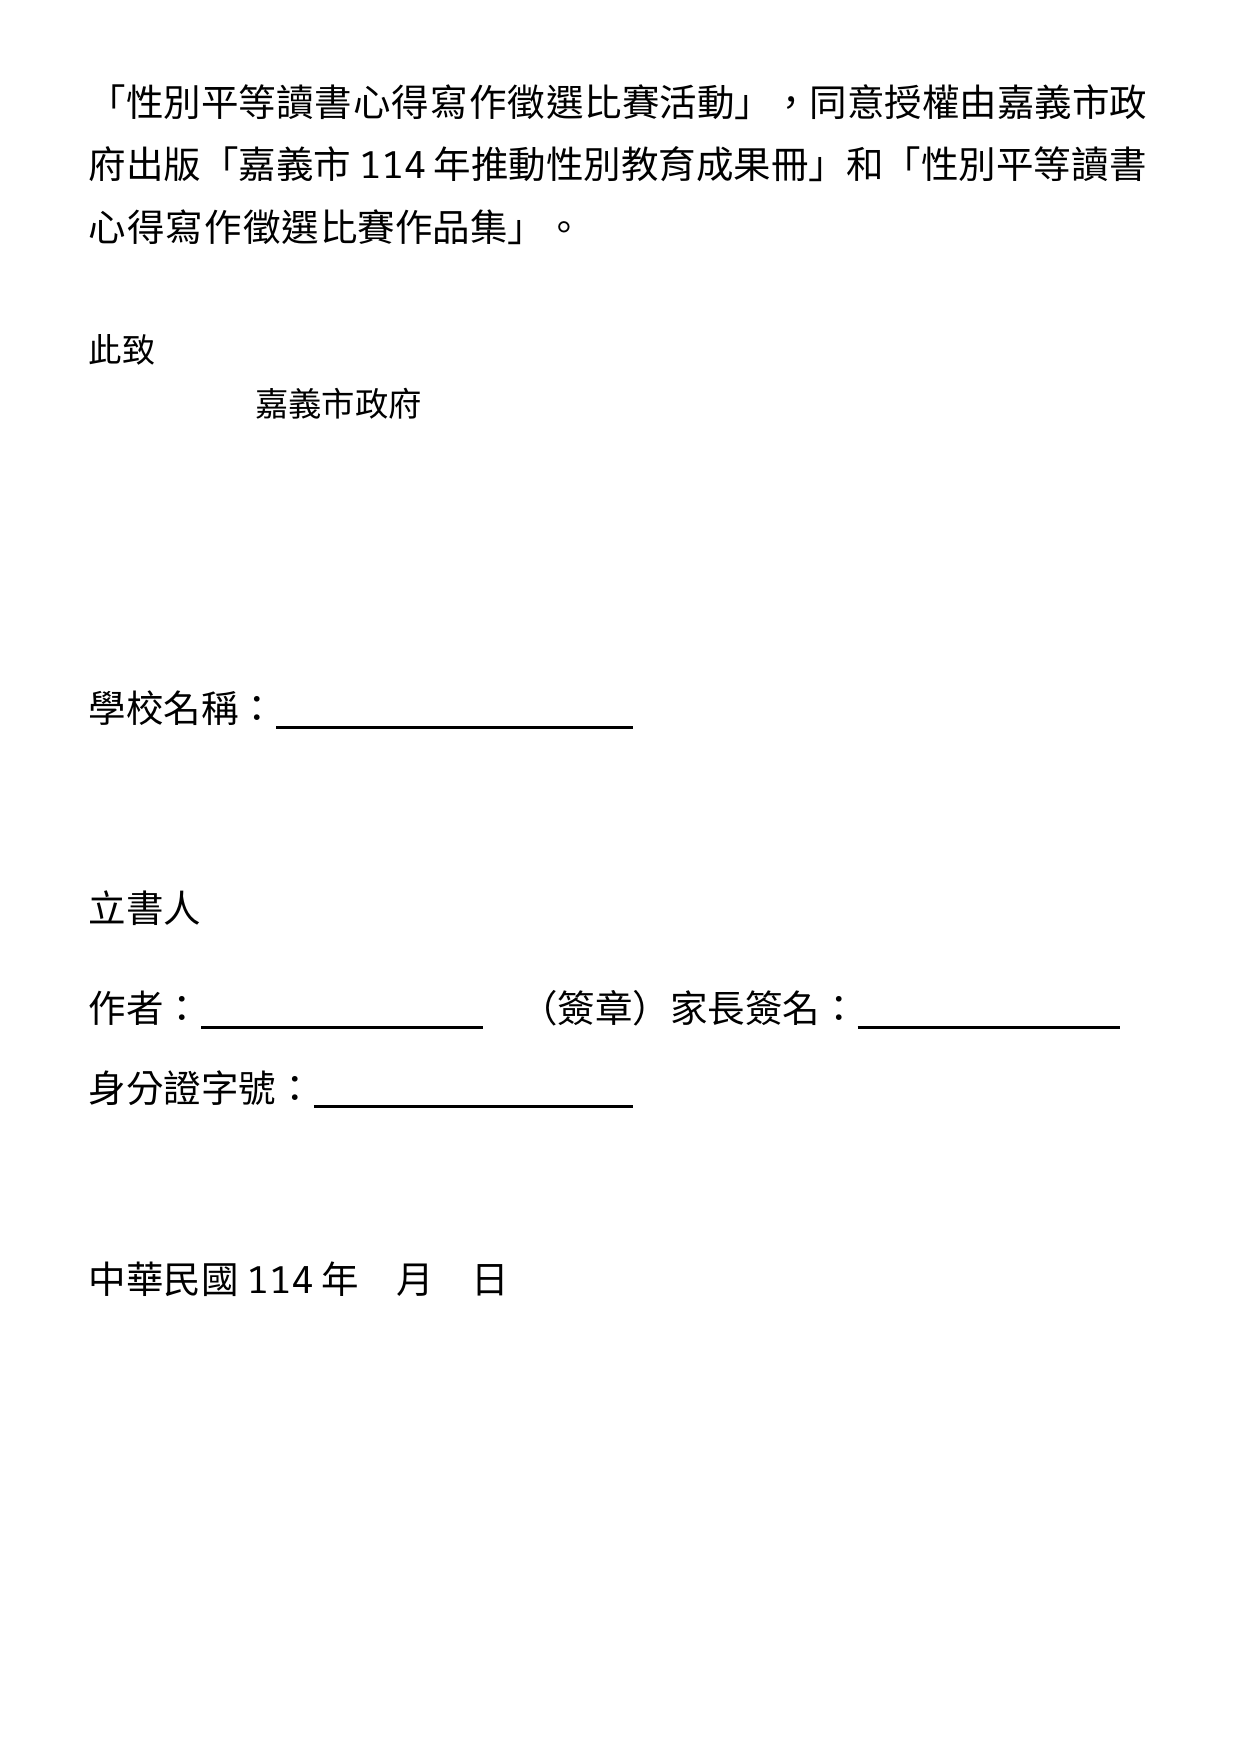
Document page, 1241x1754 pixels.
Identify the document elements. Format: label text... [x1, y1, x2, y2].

text 立書人 [89, 865, 1152, 927]
text 此致 [89, 319, 1152, 373]
text 身分證字號： [89, 1069, 1152, 1111]
text 中華民國114年 月 日 [89, 1236, 1152, 1298]
text 作者： （簽章）家長簽名： [89, 965, 1152, 1027]
text 「性別平等讀書心得寫作徵選比賽活動」，同意授權由嘉義市政府出版「嘉義市114年推動性別教育成果冊」和「性別平等讀書心得寫作徵選比賽作品集」。 [89, 58, 1152, 246]
text 學校名稱： [89, 665, 1152, 727]
text 嘉義市政府 [205, 373, 1152, 427]
